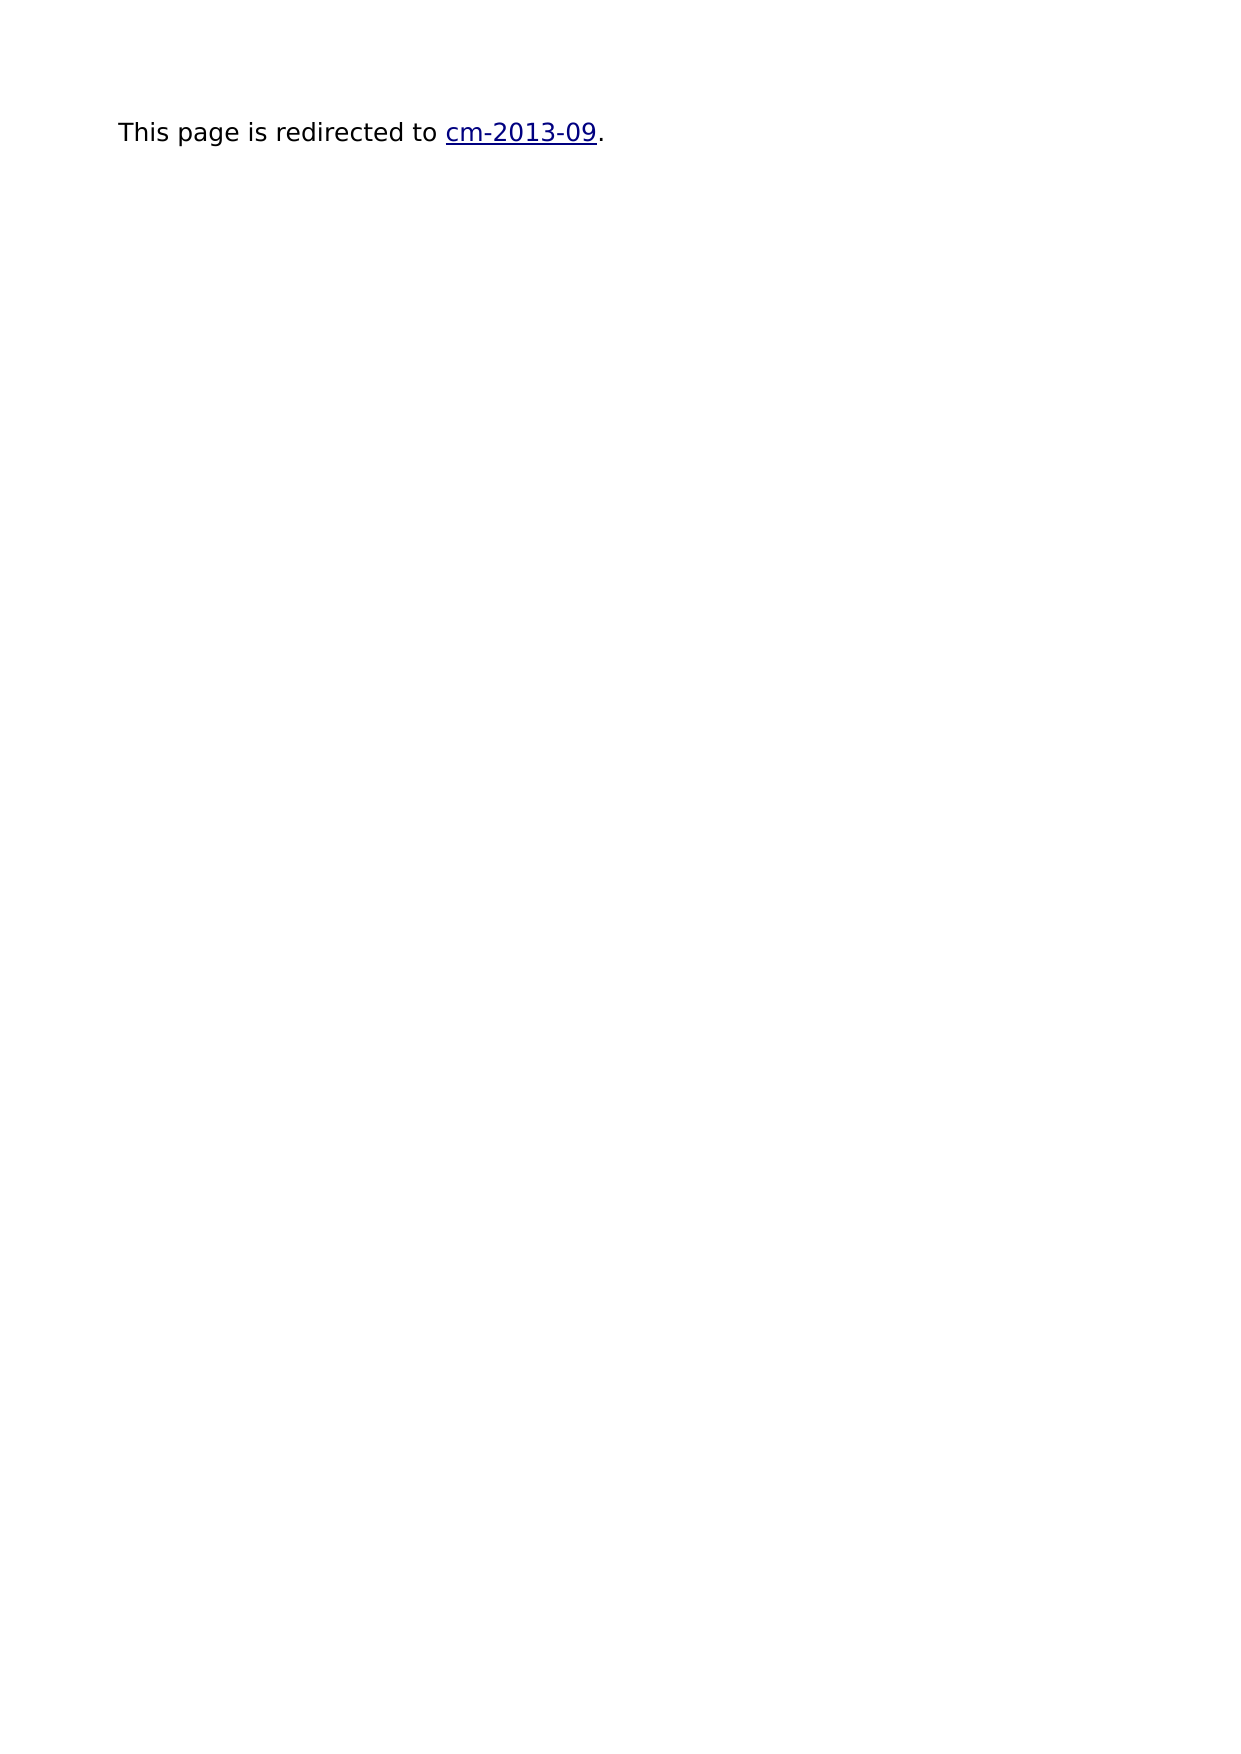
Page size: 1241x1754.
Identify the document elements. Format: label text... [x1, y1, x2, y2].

text This page is redirected to cm-2013-09. [118, 118, 1122, 147]
